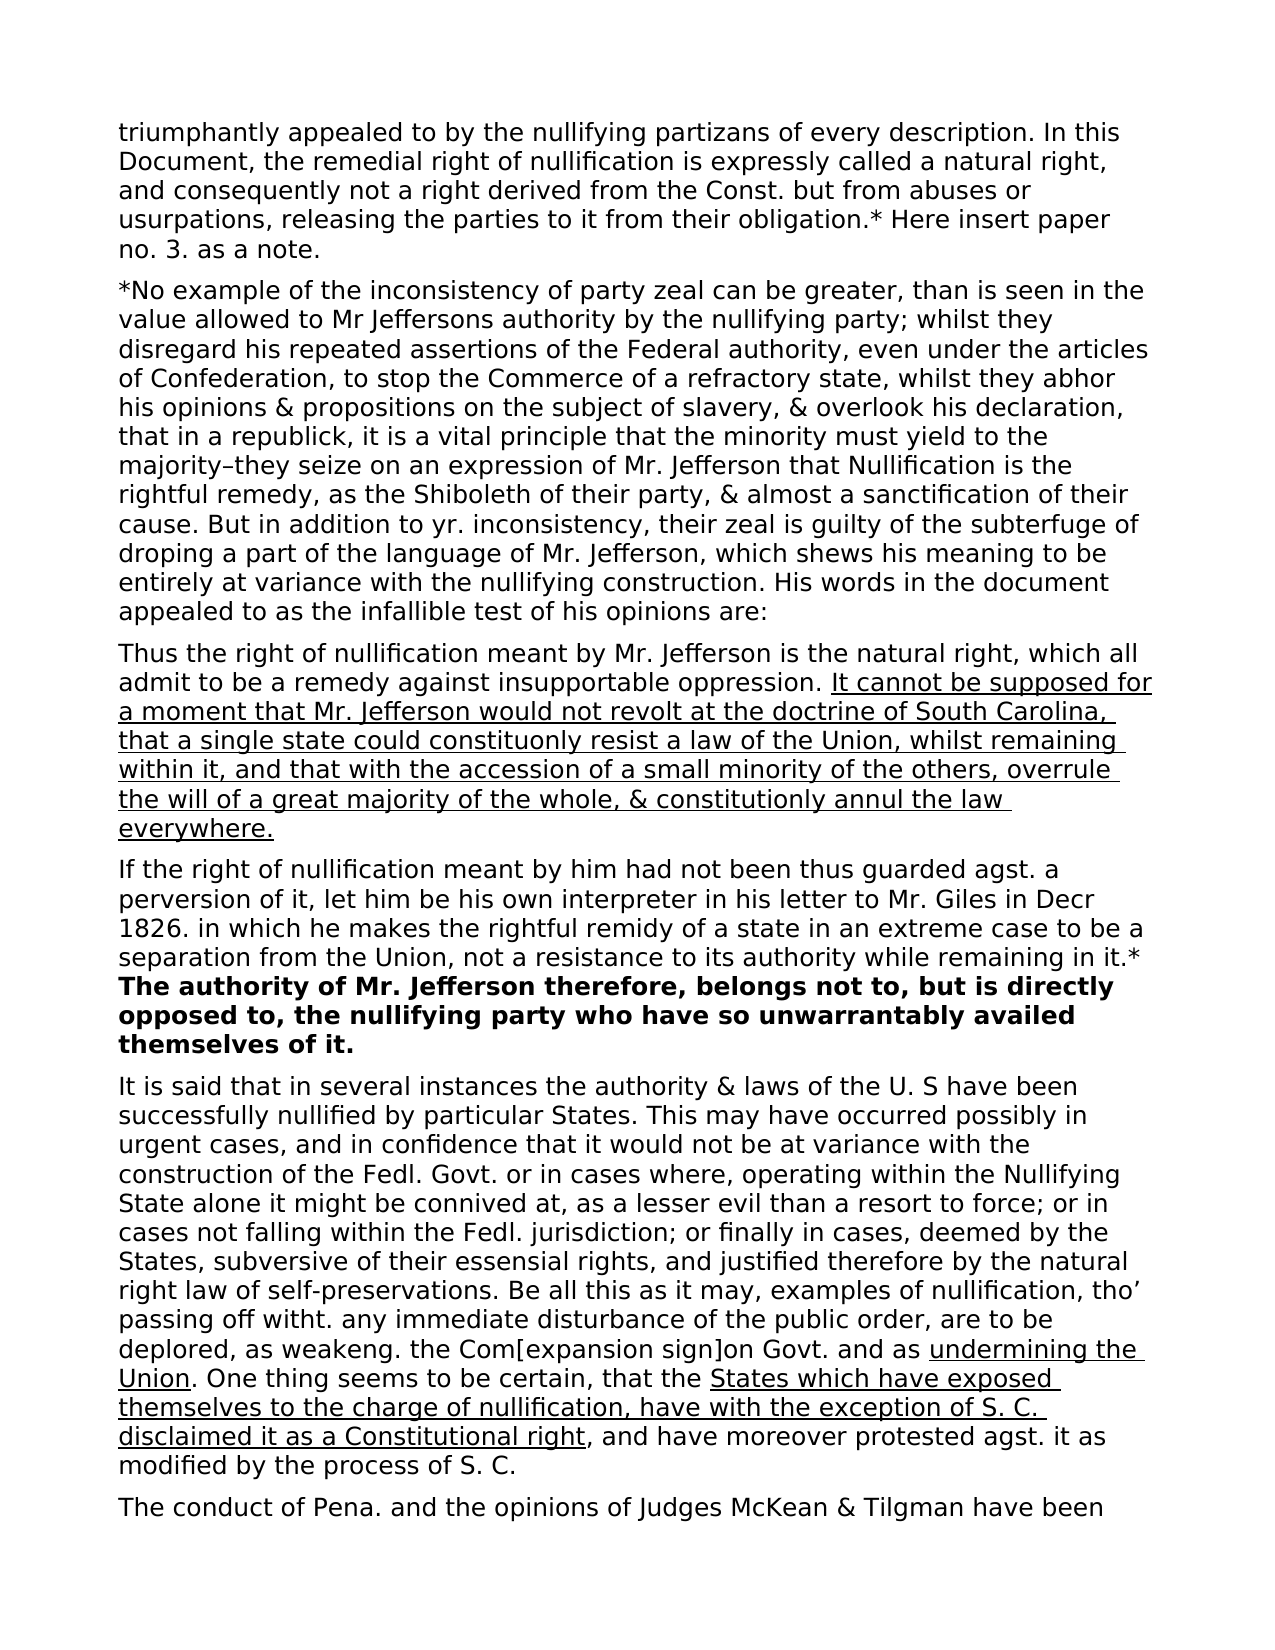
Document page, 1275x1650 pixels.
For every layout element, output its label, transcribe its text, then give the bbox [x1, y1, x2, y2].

text The conduct of Pena. and the opinions of Judges McKean & Tilgman have been [118, 1493, 1157, 1522]
text Thus the right of nullification meant by Mr. Jefferson is the natural right, which all admit to be a remedy against insupportable oppression. It cannot be supposed for a moment that Mr. Jefferson would not revolt at the doctrine of South Carolina, that a single state could constituonly resist a law of the Union, whilst remaining within it, and that with the accession of a small minority of the others, overrule the will of a great majority of the whole, & constitutionly annul the law everywhere. [118, 639, 1157, 843]
text It is said that in several instances the authority & laws of the U. S have been successfully nullified by particular States. This may have occurred possibly in urgent cases, and in confidence that it would not be at variance with the construction of the Fedl. Govt. or in cases where, operating within the Nullifying State alone it might be connived at, as a lesser evil than a resort to force; or in cases not falling within the Fedl. jurisdiction; or finally in cases, deemed by the States, subversive of their essensial rights, and justified therefore by the natural right law of self-preservations. Be all this as it may, examples of nullification, tho’ passing off witht. any immediate disturbance of the public order, are to be deplored, as weakeng. the Com[expansion sign]on Govt. and as undermining the Union. One thing seems to be certain, that the States which have exposed themselves to the charge of nullification, have with the exception of S. C. disclaimed it as a Constitutional right, and have moreover protested agst. it as modified by the process of S. C. [118, 1072, 1157, 1481]
text If the right of nullification meant by him had not been thus guarded agst. a perversion of it, let him be his own interpreter in his letter to Mr. Giles in Decr 1826. in which he makes the rightful remidy of a state in an extreme case to be a separation from the Union, not a resistance to its authority while remaining in it.* The authority of Mr. Jefferson therefore, belongs not to, but is directly opposed to, the nullifying party who have so unwarrantably availed themselves of it. [118, 856, 1157, 1060]
text *No example of the inconsistency of party zeal can be greater, than is seen in the value allowed to Mr Jeffersons authority by the nullifying party; whilst they disregard his repeated assertions of the Federal authority, even under the articles of Confederation, to stop the Commerce of a refractory state, whilst they abhor his opinions & propositions on the subject of slavery, & overlook his declaration, that in a republick, it is a vital principle that the minority must yield to the majority–they seize on an expression of Mr. Jefferson that Nullification is the rightful remedy, as the Shiboleth of their party, & almost a sanctification of their cause. But in addition to yr. inconsistency, their zeal is guilty of the subterfuge of droping a part of the language of Mr. Jefferson, which shews his meaning to be entirely at variance with the nullifying construction. His words in the document appealed to as the infallible test of his opinions are: [118, 276, 1157, 626]
text triumphantly appealed to by the nullifying partizans of every description. In this Document, the remedial right of nullification is expressly called a natural right, and consequently not a right derived from the Const. but from abuses or usurpations, releasing the parties to it from their obligation.* Here insert paper no. 3. as a note. [118, 118, 1157, 264]
